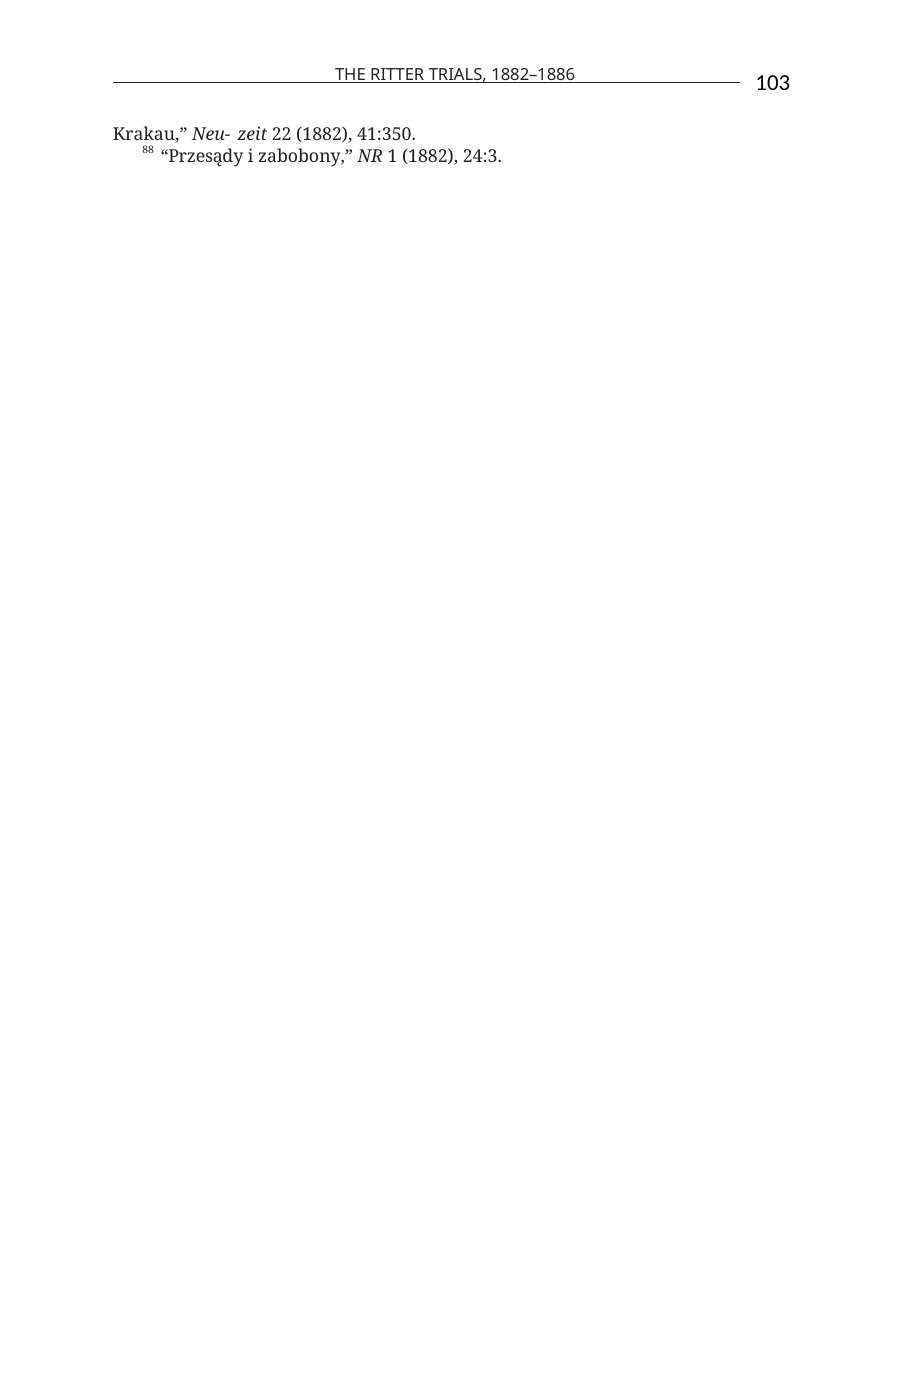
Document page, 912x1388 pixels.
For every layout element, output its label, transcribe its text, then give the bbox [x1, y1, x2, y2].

text Krakau,” Neu- zeit 22 (1882), 41:350. [113, 123, 793, 144]
text 88 “Przesądy i zabobony,” NR 1 (1882), 24:3. [142, 144, 805, 167]
